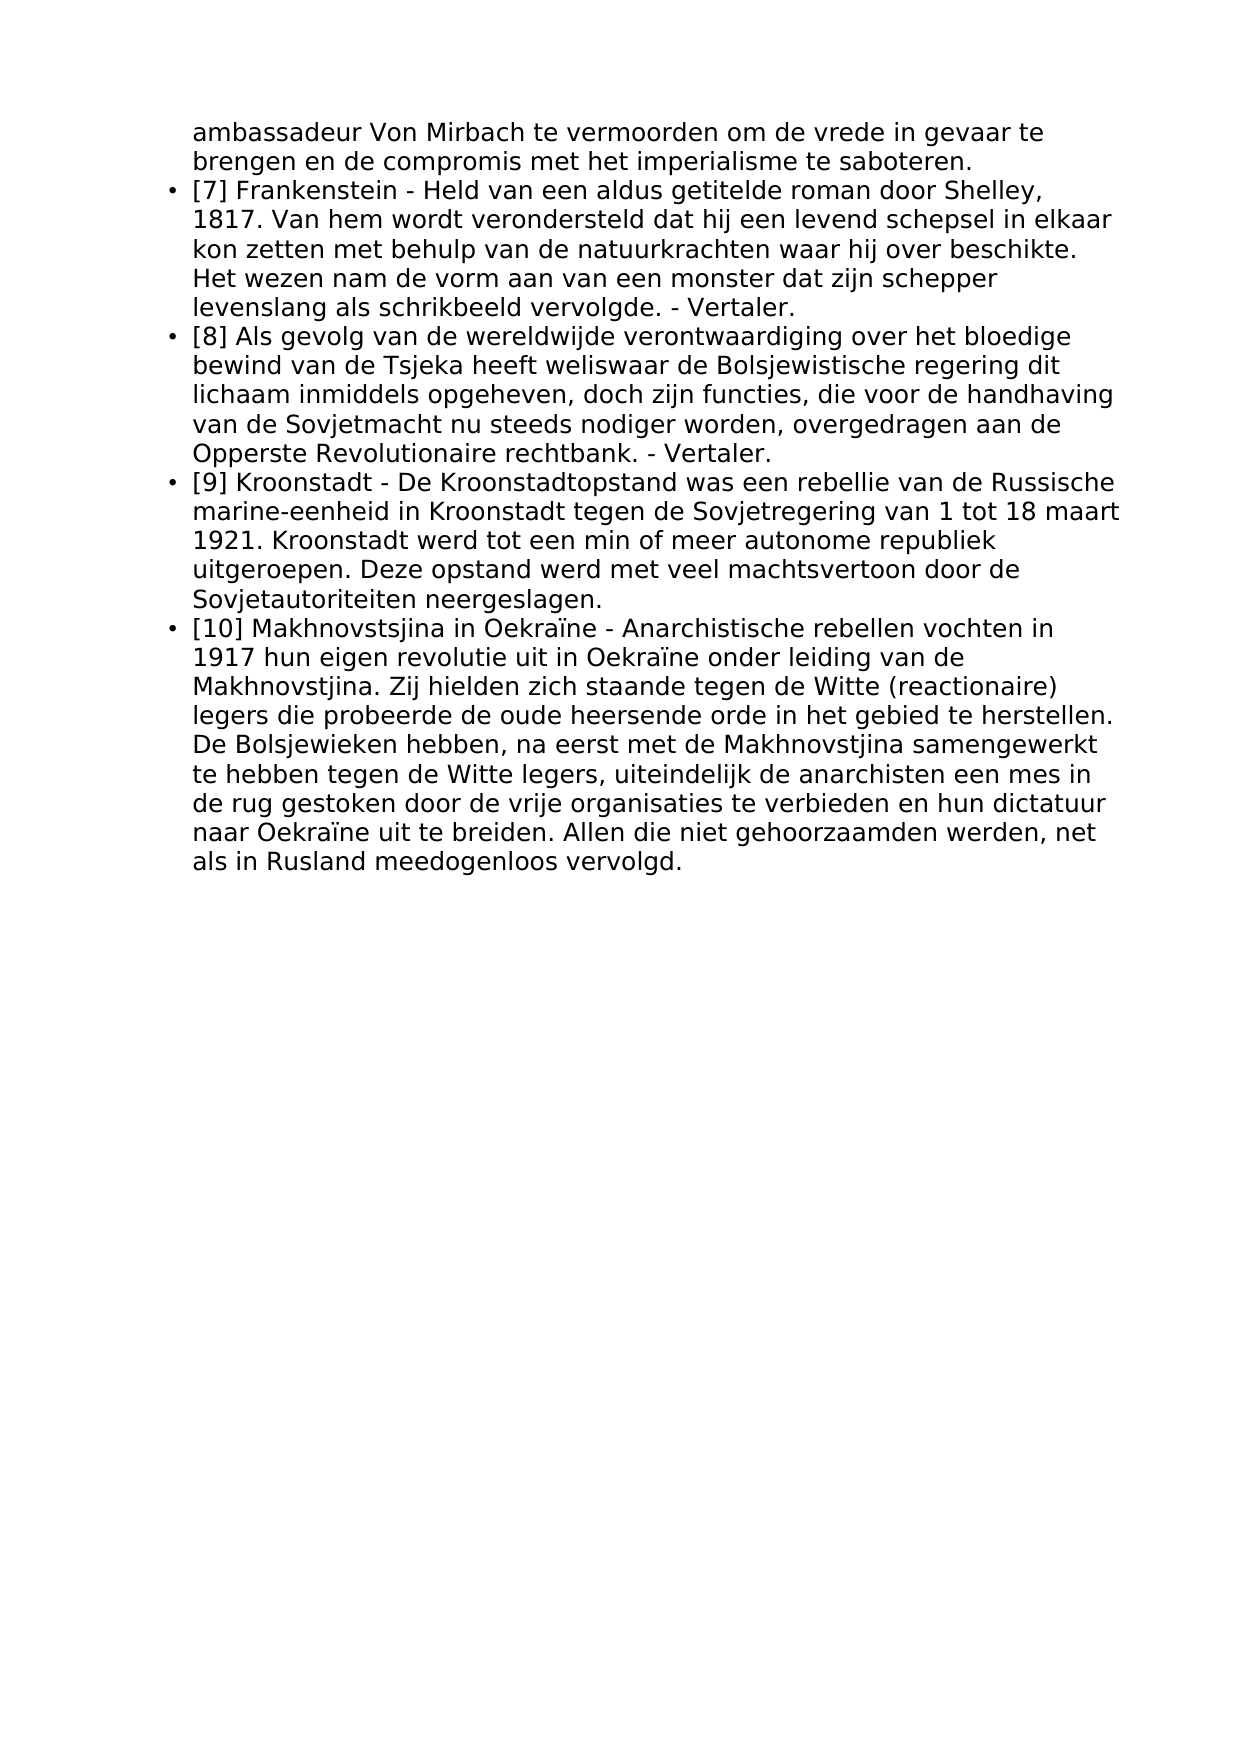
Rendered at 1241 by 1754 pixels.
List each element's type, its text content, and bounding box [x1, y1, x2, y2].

list [10] Makhnovstsjina in Oekraïne - Anarchistische rebellen vochten in 1917 hun eigen revolutie uit in Oekraïne onder leiding van de Makhnovstjina. Zij hielden zich staande tegen de Witte (reactionaire) legers die probeerde de oude heersende orde in het gebied te herstellen. De Bolsjewieken hebben, na eerst met de Makhnovstjina samengewerkt te hebben tegen de Witte legers, uiteindelijk de anarchisten een mes in de rug gestoken door de vrije organisaties te verbieden en hun dictatuur naar Oekraïne uit te breiden. Allen die niet gehoorzaamden werden, net als in Rusland meedogenloos vervolgd. [177, 614, 1122, 876]
list ambassadeur Von Mirbach te vermoorden om de vrede in gevaar te brengen en de compromis met het imperialisme te saboteren. [177, 118, 1122, 176]
list [8] Als gevolg van de wereldwijde verontwaardiging over het bloedige bewind van de Tsjeka heeft weliswaar de Bolsjewistische regering dit lichaam inmiddels opgeheven, doch zijn functies, die voor de handhaving van de Sovjetmacht nu steeds nodiger worden, overgedragen aan de Opperste Revolutionaire rechtbank. - Vertaler. [177, 322, 1122, 468]
list [9] Kroonstadt - De Kroonstadtopstand was een rebellie van de Russische marine-eenheid in Kroonstadt tegen de Sovjetregering van 1 tot 18 maart 1921. Kroonstadt werd tot een min of meer autonome republiek uitgeroepen. Deze opstand werd met veel machtsvertoon door de Sovjetautoriteiten neergeslagen. [177, 468, 1122, 614]
list [7] Frankenstein - Held van een aldus getitelde roman door Shelley, 1817. Van hem wordt verondersteld dat hij een levend schepsel in elkaar kon zetten met behulp van de natuurkrachten waar hij over beschikte. Het wezen nam de vorm aan van een monster dat zijn schepper levenslang als schrikbeeld vervolgde. - Vertaler. [177, 176, 1122, 322]
